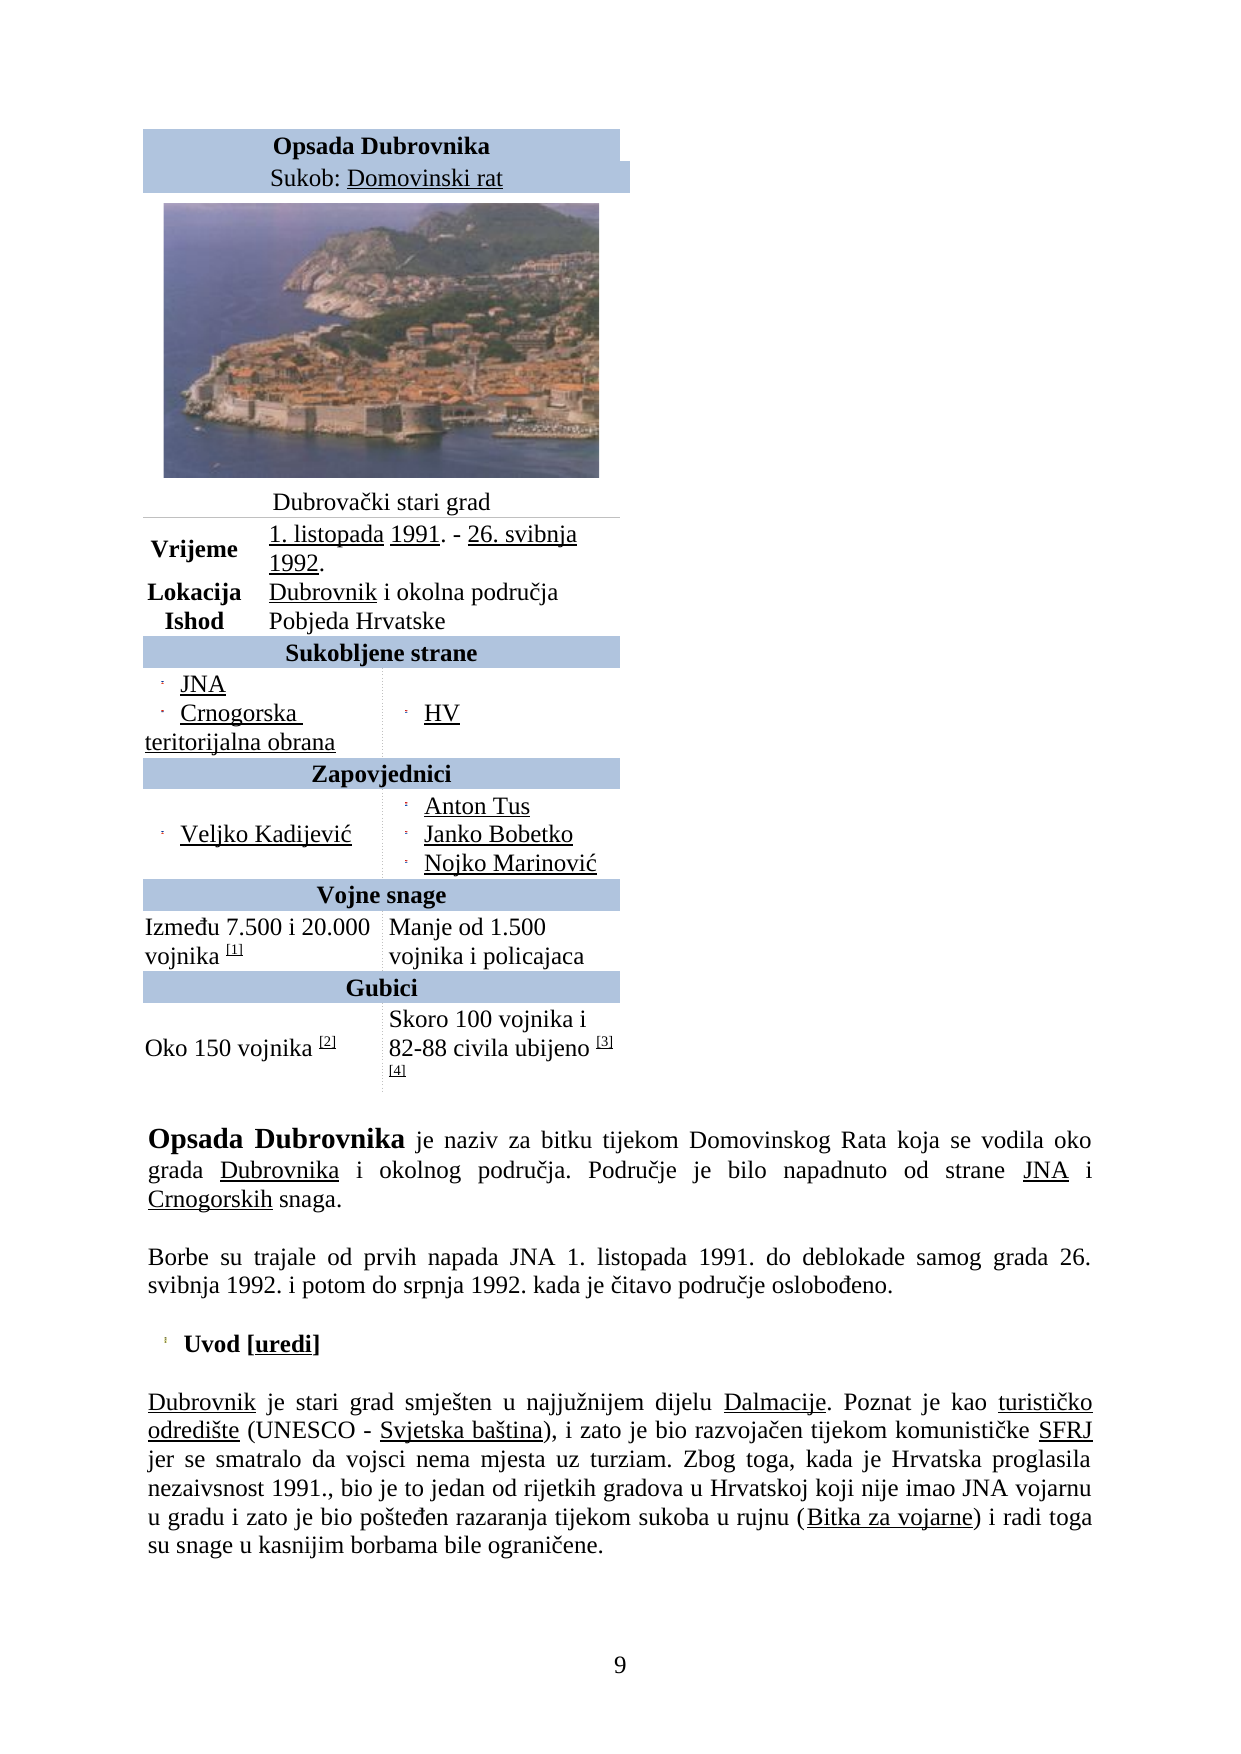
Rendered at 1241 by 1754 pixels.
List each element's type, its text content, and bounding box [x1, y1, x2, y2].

table_cell [143, 518, 620, 636]
table_cell [620, 758, 630, 789]
table_cell [620, 636, 630, 668]
table_cell Anton Tus Janko Bobetko Nojko Marinović [382, 789, 620, 879]
table_cell Zapovjednici [143, 758, 620, 789]
text Opsada Dubrovnika je naziv za bitku tijekom Domovinskog Rata koja se vodila oko grada Dubrovnika i okolnog područja. Područje je bilo napadnuto od strane JNA i Crnogorskih snaga. [148, 1122, 1092, 1213]
text Borbe su trajale od prvih napada JNA 1. listopada 1991. do deblokade samog grada 26. svibnja 1992. i potom do srpnja 1992. kada je čitavo područje oslobođeno. [148, 1242, 1092, 1299]
table_cell Skoro 100 vojnika i 82-88 civila ubijeno [3] [4] [382, 1003, 620, 1092]
table_cell [620, 517, 630, 636]
table_cell Pobjeda Hrvatske [269, 606, 613, 634]
table_cell Dubrovački stari grad [143, 193, 620, 517]
subtitle Uvod [uredi] [148, 1328, 1092, 1357]
table_header 1. listopada 1991. - 26. svibnja 1992. [269, 520, 613, 577]
table_header Opsada Dubrovnika [143, 129, 620, 161]
table_cell Dubrovnik i okolna područja [269, 577, 613, 606]
table_cell Sukob: Domovinski rat [143, 161, 630, 193]
table_cell JNA Crnogorska teritorijalna obrana [143, 668, 382, 757]
table_cell Sukobljene strane [143, 636, 620, 668]
table_cell [620, 911, 630, 971]
table_cell [620, 193, 630, 517]
table_cell [620, 971, 630, 1003]
table_cell [620, 789, 630, 879]
table_cell Gubici [143, 971, 620, 1003]
text Dubrovnik je stari grad smješten u najjužnijem dijelu Dalmacije. Poznat je kao turističko odredište (UNESCO - Svjetska baština), i zato je bio razvojačen tijekom komunističke SFRJ jer se smatralo da vojsci nema mjesta uz turziam. Zbog toga, kada je Hrvatska proglasila nezaivsnost 1991., bio je to jedan od rijetkih gradova u Hrvatskoj koji nije imao JNA vojarnu u gradu i zato je bio pošteđen razaranja tijekom sukoba u rujnu (Bitka za vojarne) i radi toga su snage u kasnijim borbama bile ograničene. [148, 1387, 1092, 1559]
table_cell Oko 150 vojnika [2] [143, 1003, 382, 1092]
table_header [620, 129, 630, 161]
table_cell Lokacija [145, 577, 269, 606]
table_header Vrijeme [145, 520, 269, 577]
table_cell Vojne snage [143, 879, 620, 911]
table_cell Između 7.500 i 20.000 vojnika [1] [143, 911, 382, 971]
table_cell Manje od 1.500 vojnika i policajaca [382, 911, 620, 971]
table_cell [620, 879, 630, 911]
picture [163, 203, 600, 478]
table_cell Ishod [145, 606, 269, 634]
table_cell HV [382, 668, 620, 757]
table_cell [620, 1003, 630, 1092]
table_cell Veljko Kadijević [143, 789, 382, 879]
table_cell [620, 668, 630, 757]
